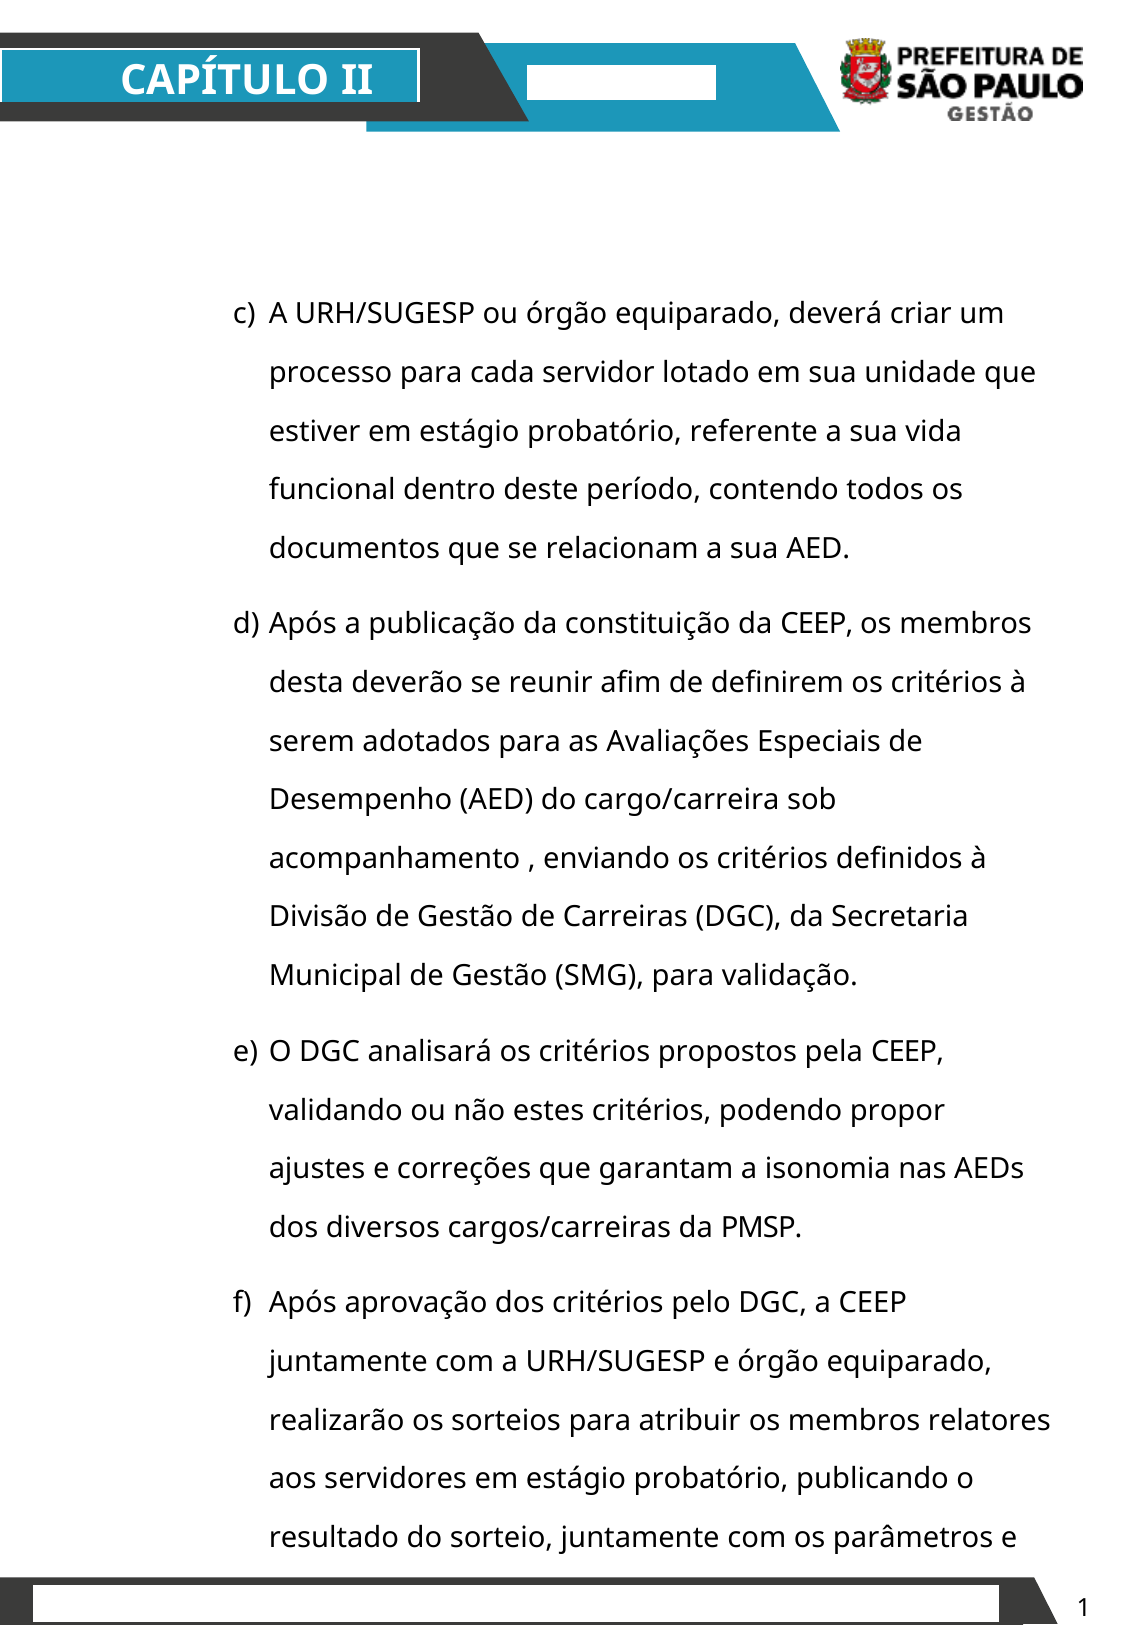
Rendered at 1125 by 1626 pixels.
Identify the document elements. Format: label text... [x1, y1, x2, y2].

list O DGC analisará os critérios propostos pela CEEP, validando ou não estes critérios, podendo propor ajustes e correções que garantam a isonomia nas AEDs dos diversos cargos/carreiras da PMSP. [233, 1030, 1037, 1246]
list A URH/SUGESP ou órgão equiparado, deverá criar um processo para cada servidor lotado em sua unidade que estiver em estágio probatório, referente a sua vida funcional dentro deste período, contendo todos os documentos que se relacionam a sua AED. [233, 293, 1060, 567]
list Após aprovação dos critérios pelo DGC, a CEEP juntamente com a URH/SUGESP e órgão equiparado, realizarão os sorteios para atribuir os membros relatores aos servidores em estágio probatório, publicando o resultado do sorteio, juntamente com os parâmetros e [233, 1282, 1059, 1556]
list Após a publicação da constituição da CEEP, os membros desta deverão se reunir afim de definirem os critérios à serem adotados para as Avaliações Especiais de Desempenho (AED) do cargo/carreira sob acompanhamento , enviando os critérios definidos à Divisão de Gestão de Carreiras (DGC), da Secretaria Municipal de Gestão (SMG), para validação. [233, 602, 1054, 994]
